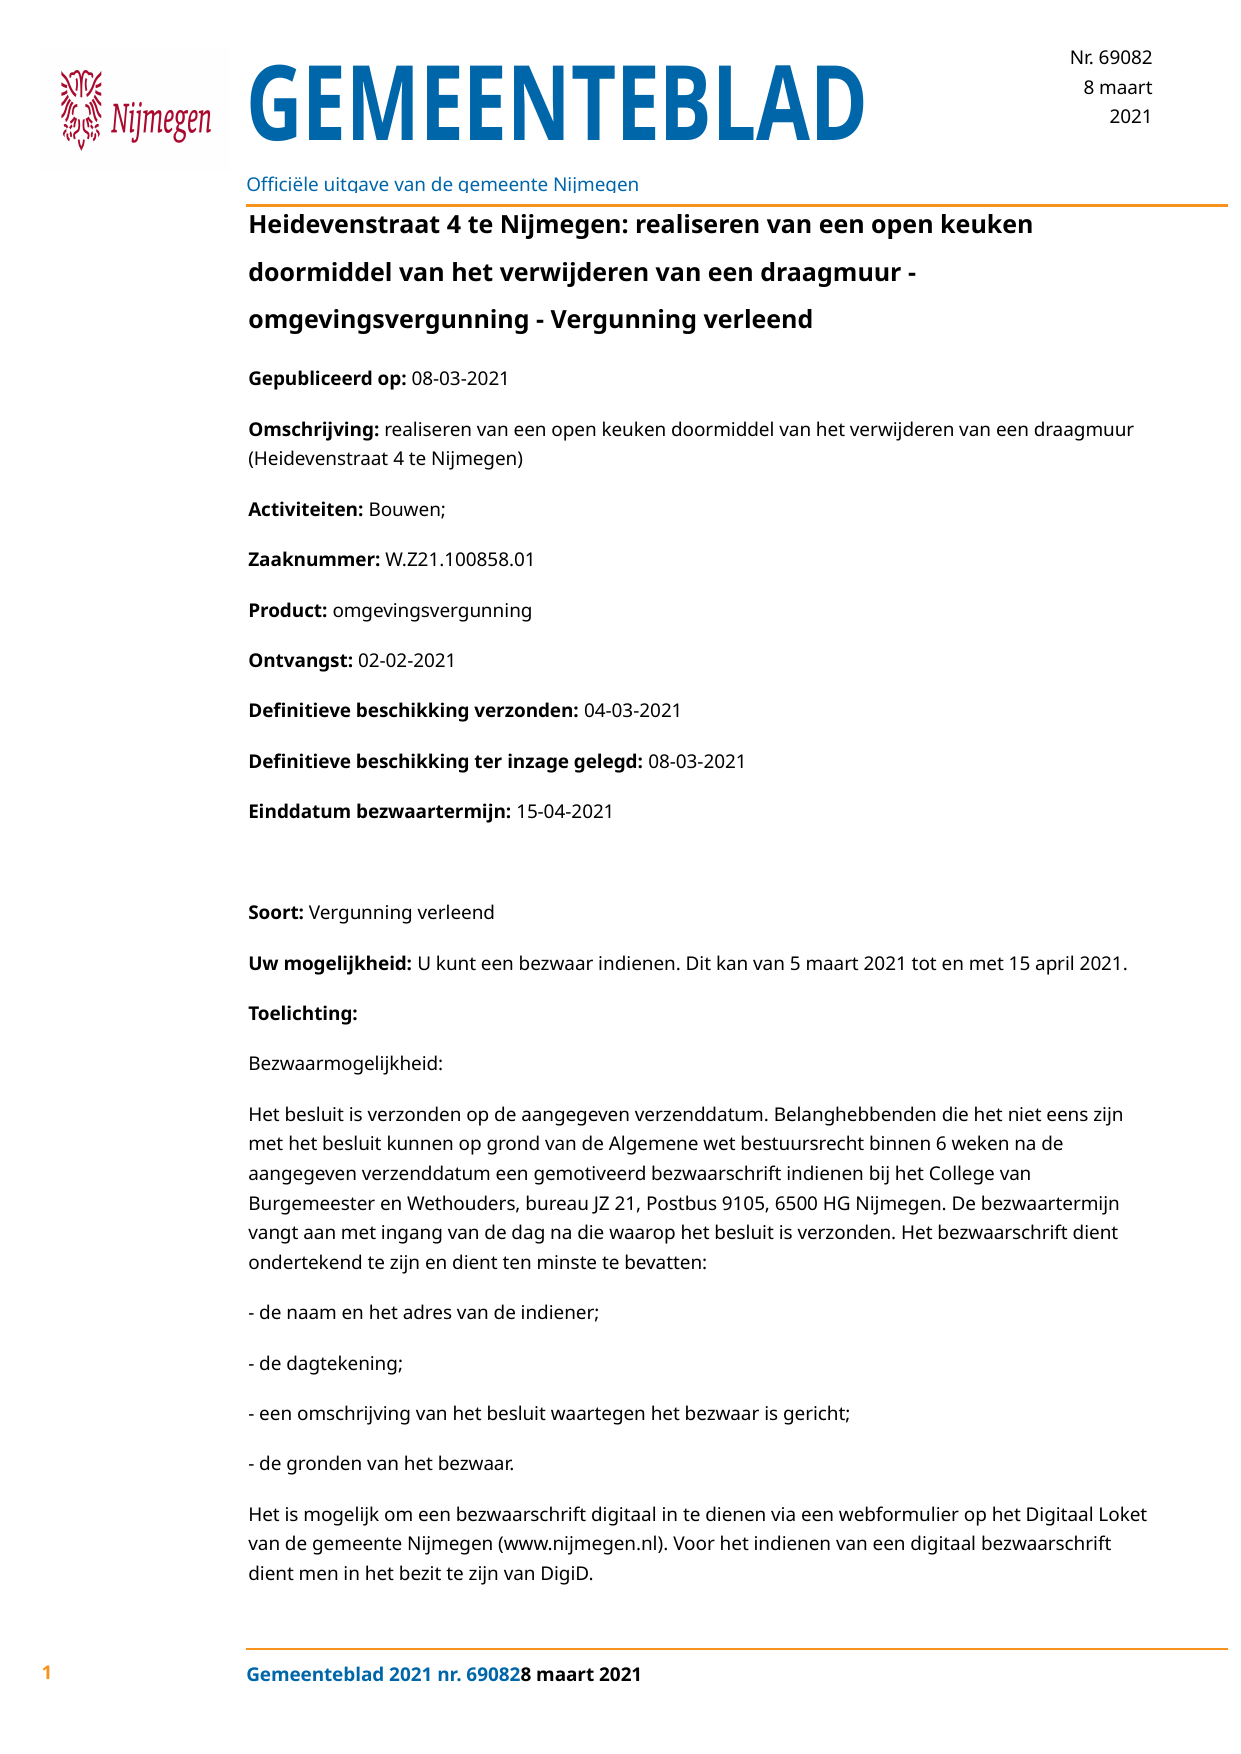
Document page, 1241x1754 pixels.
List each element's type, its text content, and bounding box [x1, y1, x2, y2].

text Definitieve beschikking ter inzage gelegd: 08-03-2021 [248, 748, 1152, 774]
text Uw mogelijkheid: U kunt een bezwaar indienen. Dit kan van 5 maart 2021 tot en met 15 april 2021. [248, 950, 1152, 975]
text Het besluit is verzonden op de aangegeven verzenddatum. Belanghebbenden die het niet eens zijn met het besluit kunnen op grond van de Algemene wet bestuursrecht binnen 6 weken na de aangegeven verzenddatum een gemotiveerd bezwaarschrift indienen bij het College van Burgemeester en Wethouders, bureau JZ 21, Postbus 9105, 6500 HG Nijmegen. De bezwaartermijn vangt aan met ingang van de dag na die waarop het besluit is verzonden. Het bezwaarschrift dient ondertekend te zijn en dient ten minste te bevatten: [248, 1101, 1152, 1274]
text Zaaknummer: W.Z21.100858.01 [248, 546, 1152, 572]
text Bezwaarmogelijkheid: [248, 1051, 1152, 1076]
text - de dagtekening; [248, 1350, 1152, 1375]
text Toelichting: [248, 1000, 1152, 1026]
text Product: omgevingsvergunning [248, 597, 1152, 622]
picture [41, 47, 231, 172]
text Ontvangst: 02-02-2021 [248, 647, 1152, 673]
text Soort: Vergunning verleend [248, 899, 1152, 925]
text Gepubliceerd op: 08-03-2021 [248, 366, 1152, 391]
text Activiteiten: Bouwen; [248, 496, 1152, 522]
text Einddatum bezwaartermijn: 15-04-2021 [248, 798, 1152, 824]
text Het is mogelijk om een bezwaarschrift digitaal in te dienen via een webformulier op het Digitaal Loket van de gemeente Nijmegen (www.nijmegen.nl). Voor het indienen van een digitaal bezwaarschrift dient men in het bezit te zijn van DigiD. [248, 1501, 1152, 1586]
text - de gronden van het bezwaar. [248, 1451, 1152, 1476]
text Definitieve beschikking verzonden: 04-03-2021 [248, 698, 1152, 723]
text Omschrijving: realiseren van een open keuken doormiddel van het verwijderen van een draagmuur (Heidevenstraat 4 te Nijmegen) [248, 416, 1152, 471]
text - een omschrijving van het besluit waartegen het bezwaar is gericht; [248, 1400, 1152, 1426]
text - de naam en het adres van de indiener; [248, 1299, 1152, 1325]
text Heidevenstraat 4 te Nijmegen: realiseren van een open keuken doormiddel van het verwijderen van een draagmuur - omgevingsvergunning - Vergunning verleend [248, 207, 1152, 336]
